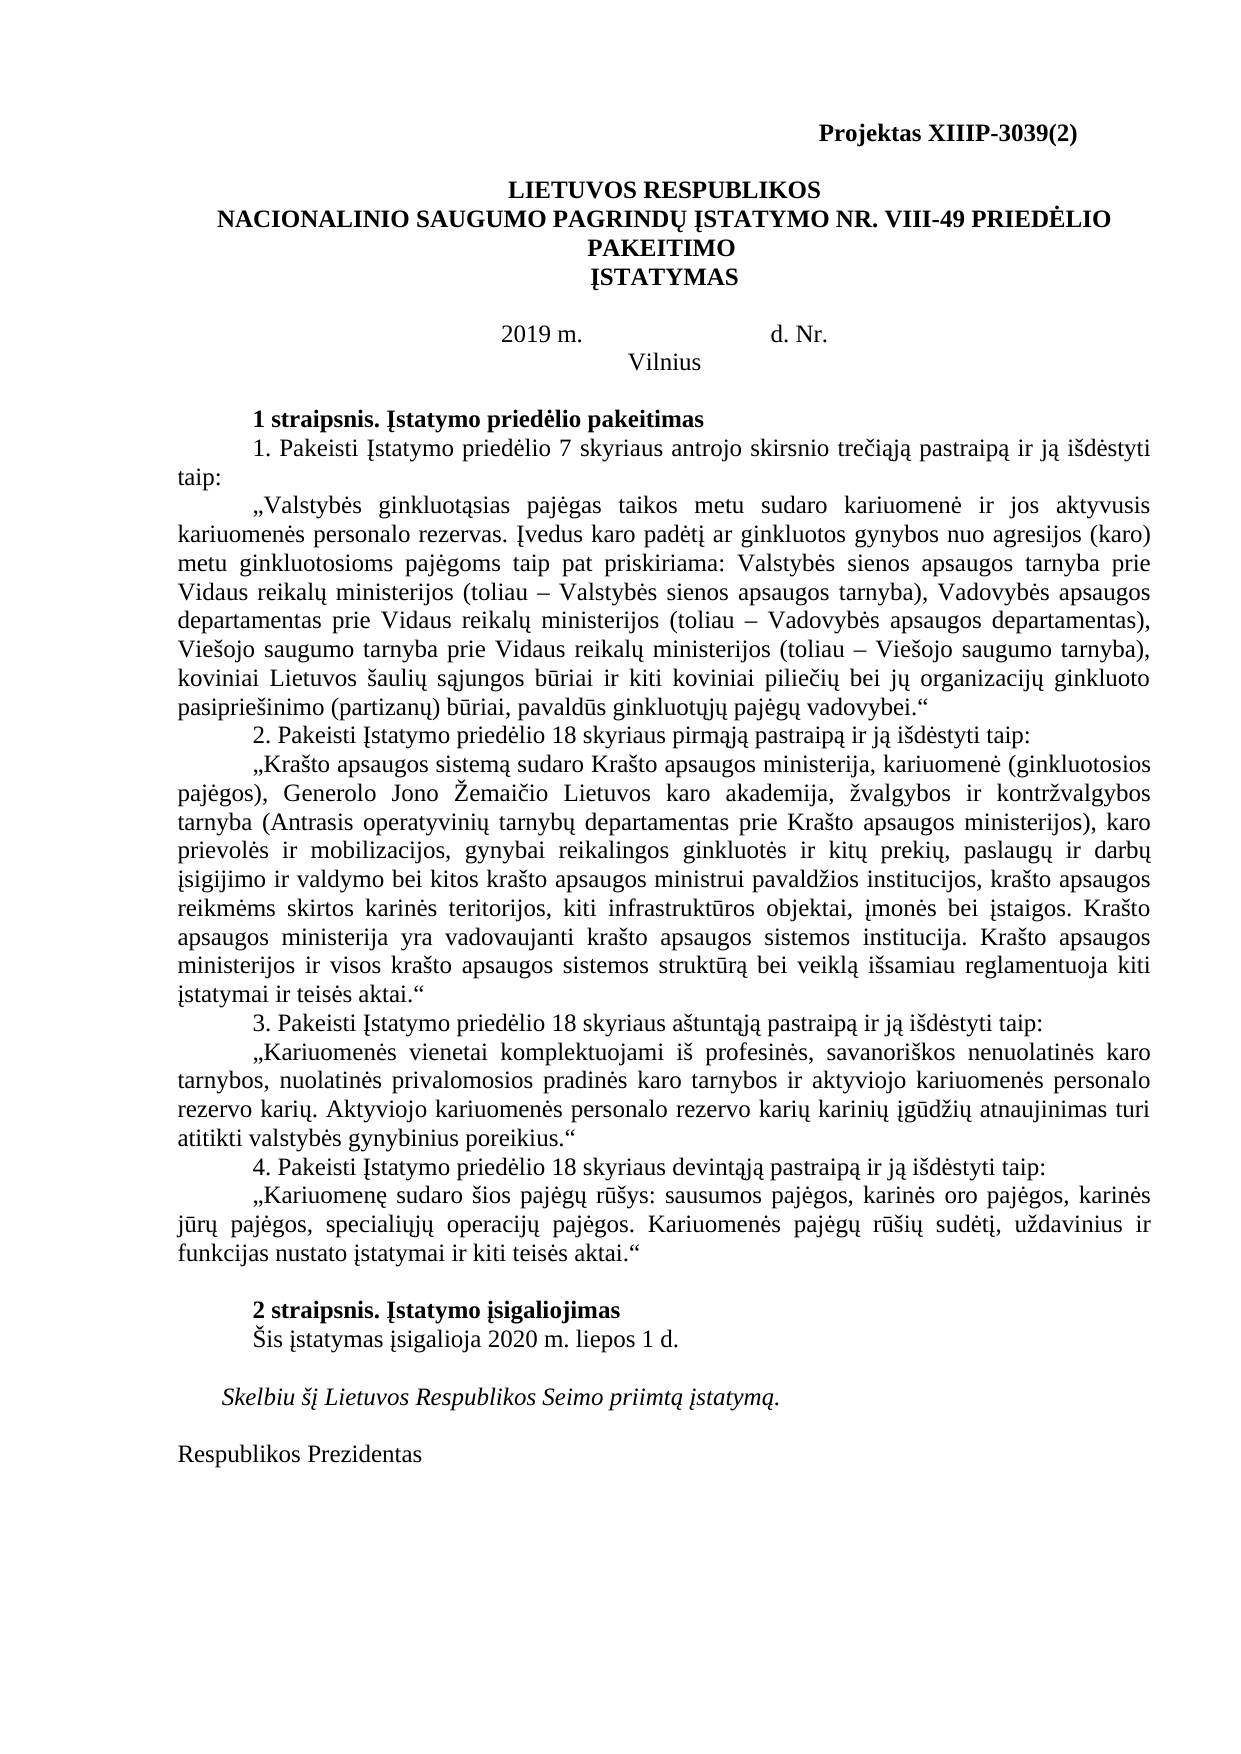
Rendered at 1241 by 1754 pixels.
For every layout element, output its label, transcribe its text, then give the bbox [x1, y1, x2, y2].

text 1. Pakeisti Įstatymo priedėlio 7 skyriaus antrojo skirsnio trečiąją pastraipą ir ją išdėstyti taip: [177, 433, 1152, 490]
text ĮSTATYMAS [177, 262, 1152, 291]
text 2 straipsnis. Įstatymo įsigaliojimas [177, 1295, 1152, 1324]
text „Krašto apsaugos sistemą sudaro Krašto apsaugos ministerija, kariuomenė (ginkluotosios pajėgos), Generolo Jono Žemaičio Lietuvos karo akademija, žvalgybos ir kontržvalgybos tarnyba (Antrasis operatyvinių tarnybų departamentas prie Krašto apsaugos ministerijos), karo prievolės ir mobilizacijos, gynybai reikalingos ginkluotės ir kitų prekių, paslaugų ir darbų įsigijimo ir valdymo bei kitos krašto apsaugos ministrui pavaldžios institucijos, krašto apsaugos reikmėms skirtos karinės teritorijos, kiti infrastruktūros objektai, įmonės bei įstaigos. Krašto apsaugos ministerija yra vadovaujanti krašto apsaugos sistemos institucija. Krašto apsaugos ministerijos ir visos krašto apsaugos sistemos struktūrą bei veiklą išsamiau reglamentuoja kiti įstatymai ir teisės aktai.“ [177, 749, 1152, 1008]
text 4. Pakeisti Įstatymo priedėlio 18 skyriaus devintąją pastraipą ir ją išdėstyti taip: [177, 1152, 1152, 1180]
text Projektas XIIIP-3039(2) [812, 118, 1152, 147]
text Šis įstatymas įsigalioja 2020 m. liepos 1 d. [177, 1324, 1152, 1353]
text „Kariuomenę sudaro šios pajėgų rūšys: sausumos pajėgos, karinės oro pajėgos, karinės jūrų pajėgos, specialiųjų operacijų pajėgos. Kariuomenės pajėgų rūšių sudėtį, uždavinius ir funkcijas nustato įstatymai ir kiti teisės aktai.“ [177, 1180, 1152, 1267]
text 3. Pakeisti Įstatymo priedėlio 18 skyriaus aštuntąją pastraipą ir ją išdėstyti taip: [177, 1008, 1152, 1037]
text NACIONALINIO SAUGUMO PAGRINDŲ ĮSTATYMO NR. VIII-49 PRIEDĖLIO PAKEITIMO [177, 204, 1152, 262]
text 1 straipsnis. Įstatymo priedėlio pakeitimas [252, 404, 1152, 433]
text Skelbiu šį Lietuvos Respublikos Seimo priimtą įstatymą. [177, 1382, 1152, 1410]
text LIETUVOS RESPUBLIKOS [177, 176, 1152, 204]
text 2. Pakeisti Įstatymo priedėlio 18 skyriaus pirmąją pastraipą ir ją išdėstyti taip: [177, 720, 1152, 749]
text Respublikos Prezidentas [177, 1439, 1152, 1468]
text Vilnius [177, 347, 1152, 376]
text 2019 m. d. Nr. [177, 319, 1152, 347]
text „Valstybės ginkluotąsias pajėgas taikos metu sudaro kariuomenė ir jos aktyvusis kariuomenės personalo rezervas. Įvedus karo padėtį ar ginkluotos gynybos nuo agresijos (karo) metu ginkluotosioms pajėgoms taip pat priskiriama: Valstybės sienos apsaugos tarnyba prie Vidaus reikalų ministerijos (toliau – Valstybės sienos apsaugos tarnyba), Vadovybės apsaugos departamentas prie Vidaus reikalų ministerijos (toliau – Vadovybės apsaugos departamentas), Viešojo saugumo tarnyba prie Vidaus reikalų ministerijos (toliau – Viešojo saugumo tarnyba), koviniai Lietuvos šaulių sąjungos būriai ir kiti koviniai piliečių bei jų organizacijų ginkluoto pasipriešinimo (partizanų) būriai, pavaldūs ginkluotųjų pajėgų vadovybei.“ [177, 490, 1152, 720]
text „Kariuomenės vienetai komplektuojami iš profesinės, savanoriškos nenuolatinės karo tarnybos, nuolatinės privalomosios pradinės karo tarnybos ir aktyviojo kariuomenės personalo rezervo karių. Aktyviojo kariuomenės personalo rezervo karių karinių įgūdžių atnaujinimas turi atitikti valstybės gynybinius poreikius.“ [177, 1037, 1152, 1152]
